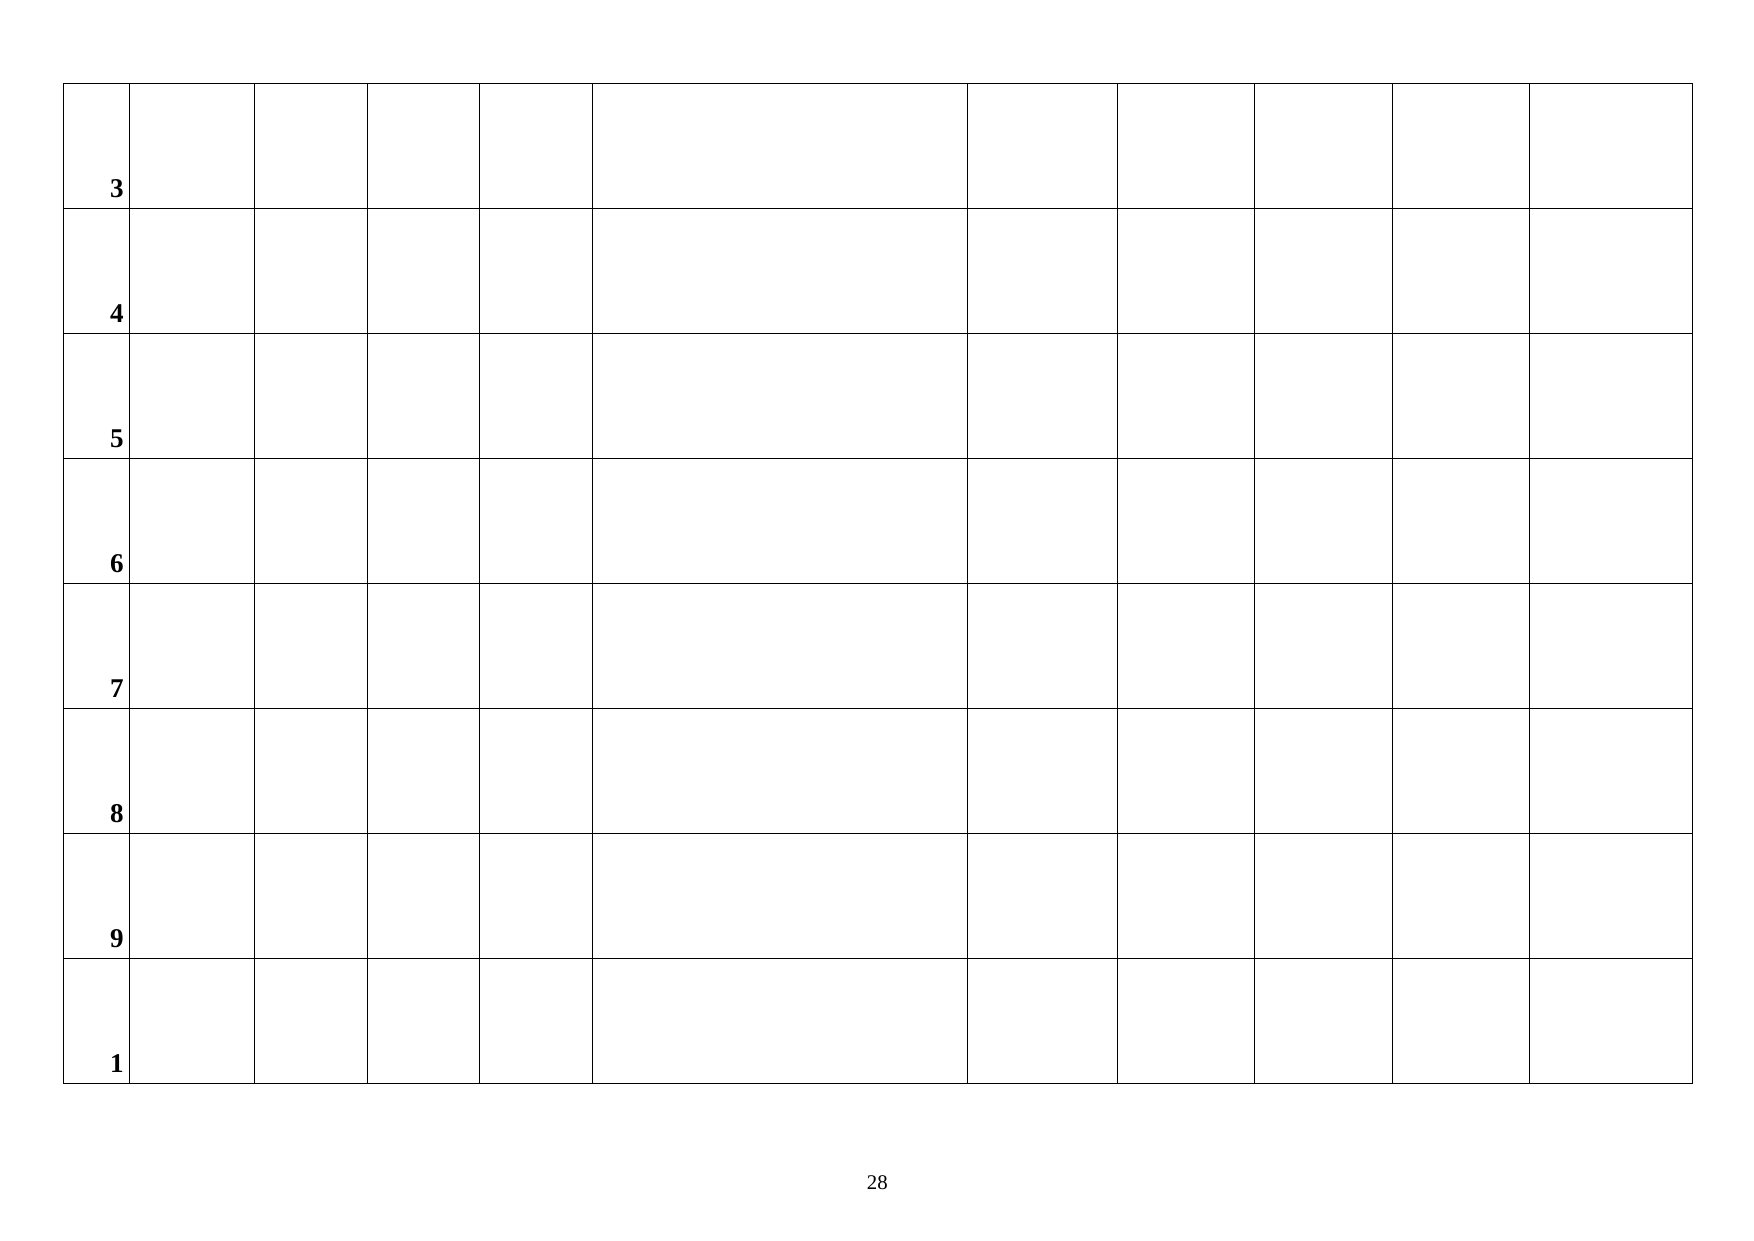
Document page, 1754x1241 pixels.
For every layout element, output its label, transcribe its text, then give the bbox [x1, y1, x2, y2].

table_cell [255, 84, 367, 208]
table_cell [1255, 334, 1392, 458]
table_cell [368, 459, 479, 583]
table_cell [1118, 709, 1254, 833]
table_cell [130, 709, 254, 833]
table_cell [593, 84, 967, 208]
table_cell [593, 209, 967, 333]
table_cell [130, 209, 254, 333]
table_cell [593, 959, 967, 1083]
table_cell [968, 834, 1117, 958]
table_cell [255, 834, 367, 958]
table_cell [1393, 84, 1529, 208]
table_cell [1118, 334, 1254, 458]
table_cell [1530, 334, 1692, 458]
table_cell [130, 959, 254, 1083]
table_cell [368, 84, 479, 208]
table_cell [255, 709, 367, 833]
table_cell [968, 209, 1117, 333]
table_cell [480, 459, 592, 583]
table_cell [1393, 209, 1529, 333]
table_cell [1393, 709, 1529, 833]
table_cell [480, 84, 592, 208]
table_cell [1393, 459, 1529, 583]
table_cell [593, 709, 967, 833]
table_cell [593, 834, 967, 958]
table_cell [1118, 209, 1254, 333]
table_cell [593, 459, 967, 583]
table_cell [368, 584, 479, 708]
table_cell [130, 834, 254, 958]
table_cell 5 [64, 334, 129, 458]
table_cell [1393, 834, 1529, 958]
table_cell [1393, 334, 1529, 458]
table_cell [1530, 459, 1692, 583]
table_cell [1255, 84, 1392, 208]
table_cell 8 [64, 709, 129, 833]
table_cell [1255, 709, 1392, 833]
table_cell [255, 959, 367, 1083]
table_cell 6 [64, 459, 129, 583]
table_cell [968, 84, 1117, 208]
table_cell [255, 459, 367, 583]
table_cell [130, 84, 254, 208]
table_cell [255, 209, 367, 333]
table_cell [968, 959, 1117, 1083]
table_cell [1530, 959, 1692, 1083]
table_cell [255, 584, 367, 708]
table_cell [255, 334, 367, 458]
table_cell [130, 334, 254, 458]
table_cell [368, 209, 479, 333]
table_cell [480, 709, 592, 833]
table_cell [480, 959, 592, 1083]
table_cell [1530, 84, 1692, 208]
table_cell [1255, 834, 1392, 958]
table_cell [368, 959, 479, 1083]
table_cell 3 [64, 84, 129, 208]
table_cell [480, 334, 592, 458]
table_cell [130, 584, 254, 708]
table_cell [1118, 84, 1254, 208]
table_cell [593, 584, 967, 708]
table_cell [1530, 834, 1692, 958]
table_cell 7 [64, 584, 129, 708]
table_cell [593, 334, 967, 458]
table_cell [1118, 459, 1254, 583]
table_cell [368, 834, 479, 958]
table_cell [1255, 209, 1392, 333]
table_cell [1530, 584, 1692, 708]
table_cell [1255, 584, 1392, 708]
table_cell [480, 834, 592, 958]
table_cell [1255, 459, 1392, 583]
table_cell [1393, 959, 1529, 1083]
table_cell [1255, 959, 1392, 1083]
table_cell [480, 584, 592, 708]
table_cell 1 [64, 959, 129, 1083]
table_cell [368, 709, 479, 833]
table_cell [968, 334, 1117, 458]
table_cell [1530, 709, 1692, 833]
table_cell [1118, 584, 1254, 708]
table_cell 4 [64, 209, 129, 333]
table_cell [480, 209, 592, 333]
table_cell [1530, 209, 1692, 333]
table_cell [968, 459, 1117, 583]
table_cell [968, 584, 1117, 708]
table_cell [368, 334, 479, 458]
table_cell [1118, 834, 1254, 958]
table_cell [1393, 584, 1529, 708]
table_cell [1118, 959, 1254, 1083]
table_cell 9 [64, 834, 129, 958]
table_cell [130, 459, 254, 583]
table_cell [968, 709, 1117, 833]
